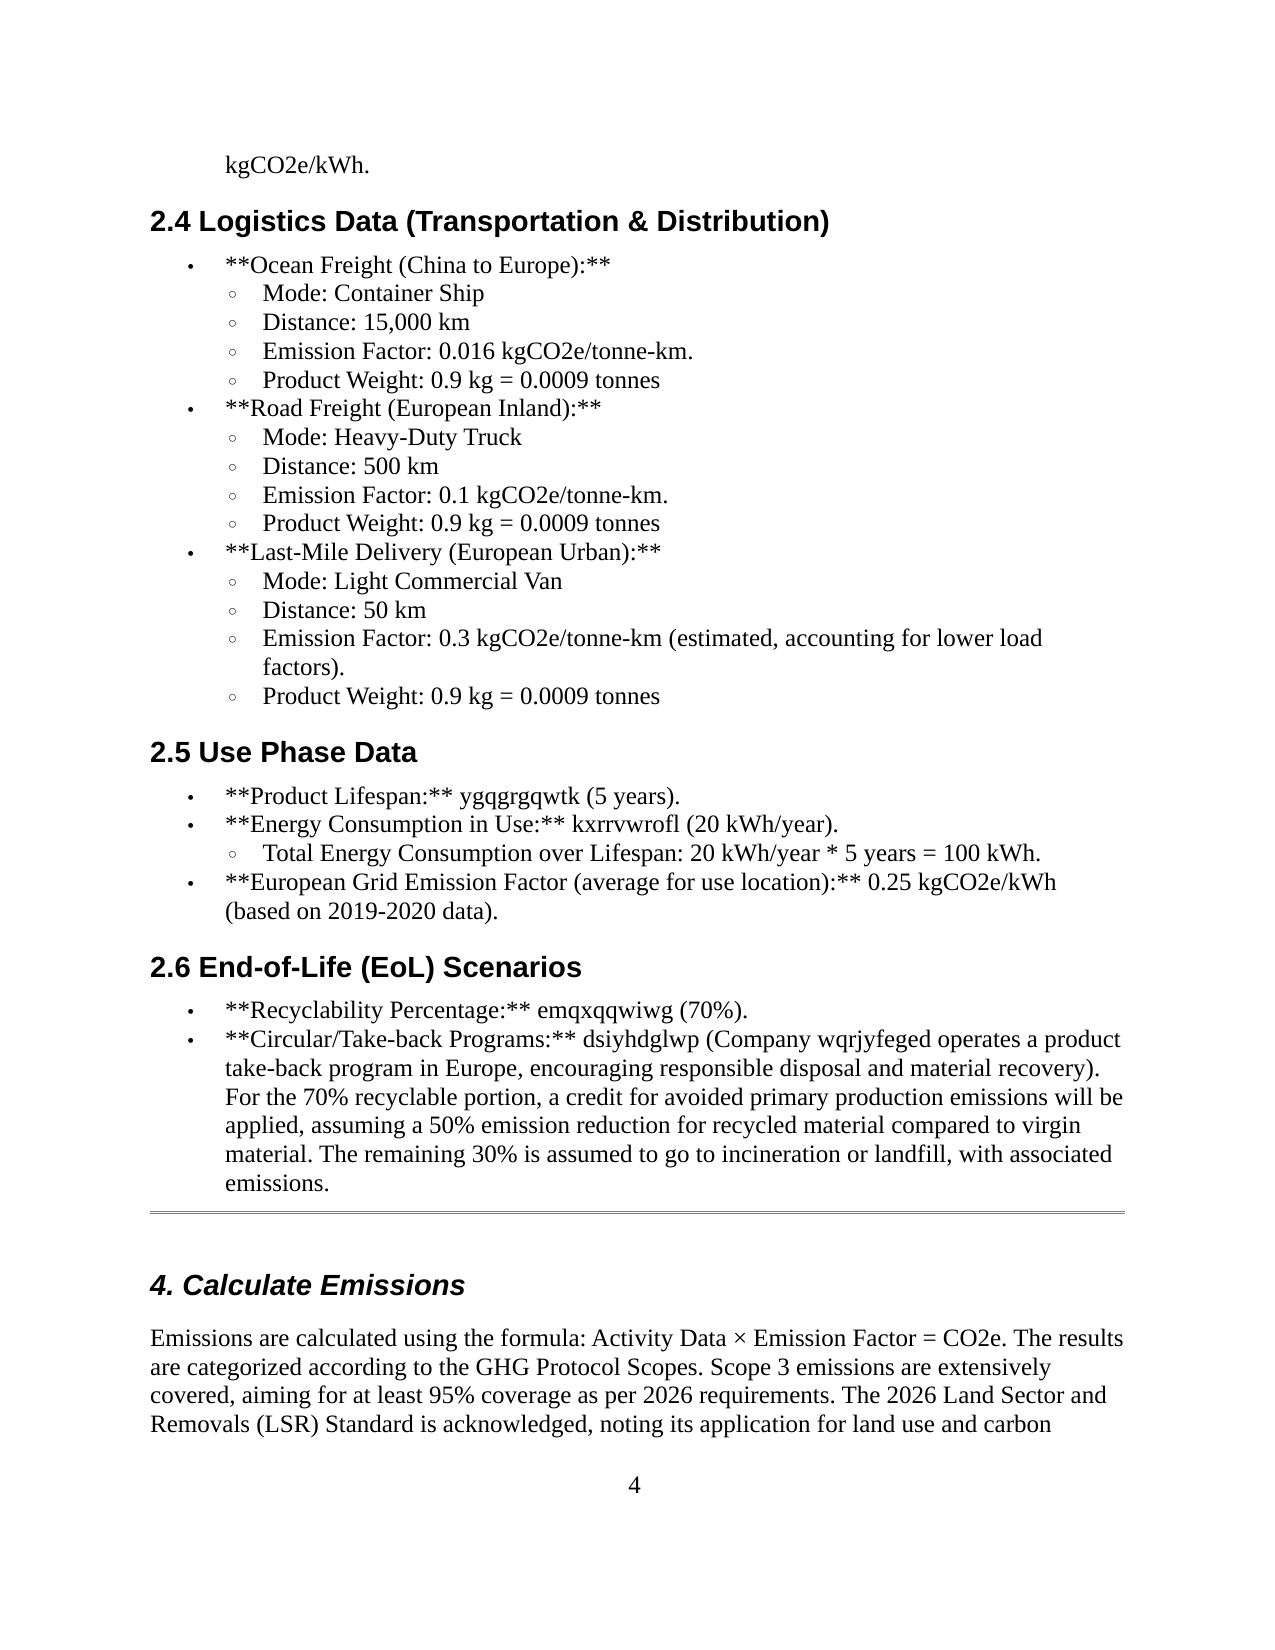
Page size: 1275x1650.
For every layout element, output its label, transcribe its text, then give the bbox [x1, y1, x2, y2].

subtitle 2.4 Logistics Data (Transportation & Distribution) [150, 204, 1125, 237]
list Emission Factor: 0.3 kgCO2e/tonne-km (estimated, accounting for lower load factors). [225, 623, 1125, 681]
list **Road Freight (European Inland):** [187, 393, 1125, 422]
list **Circular/Take-back Programs:** dsiyhdglwp (Company wqrjyfeged operates a product take-back program in Europe, encouraging responsible disposal and material recovery). [187, 1024, 1125, 1082]
list Product Weight: 0.9 kg = 0.0009 tonnes [225, 508, 1125, 537]
list **Recyclability Percentage:** emqxqqwiwg (70%). [187, 996, 1125, 1024]
subtitle 2.5 Use Phase Data [150, 735, 1125, 768]
list Distance: 15,000 km [225, 307, 1125, 336]
list Mode: Light Commercial Van [225, 566, 1125, 595]
list Emission Factor: 0.1 kgCO2e/tonne-km. [225, 480, 1125, 508]
list **Last-Mile Delivery (European Urban):** [187, 537, 1125, 566]
list Distance: 500 km [225, 451, 1125, 480]
list Distance: 50 km [225, 595, 1125, 623]
list **Product Lifespan:** ygqgrgqwtk (5 years). [187, 781, 1125, 809]
list Emission Factor: 0.016 kgCO2e/tonne-km. [225, 336, 1125, 365]
list **Ocean Freight (China to Europe):** [187, 250, 1125, 278]
list **Energy Consumption in Use:** kxrrvwrofl (20 kWh/year). [187, 809, 1125, 838]
list Product Weight: 0.9 kg = 0.0009 tonnes [225, 365, 1125, 393]
list Mode: Container Ship [225, 278, 1125, 307]
list For the 70% recyclable portion, a credit for avoided primary production emissions will be applied, assuming a 50% emission reduction for recycled material compared to virgin material. The remaining 30% is assumed to go to incineration or landfill, with associated emissions. [187, 1082, 1125, 1197]
subtitle 4. Calculate Emissions [150, 1268, 1125, 1302]
list Total Energy Consumption over Lifespan: 20 kWh/year * 5 years = 100 kWh. [225, 838, 1125, 867]
subtitle 2.6 End-of-Life (EoL) Scenarios [150, 949, 1125, 983]
list kgCO2e/kWh. [187, 150, 1125, 179]
text Emissions are calculated using the formula: Activity Data × Emission Factor = CO2e. The results are categorized according to the GHG Protocol Scopes. Scope 3 emissions are extensively covered, aiming for at least 95% coverage as per 2026 requirements. The 2026 Land Sector and Removals (LSR) Standard is acknowledged, noting its application for land use and carbon [150, 1323, 1125, 1438]
list Product Weight: 0.9 kg = 0.0009 tonnes [225, 681, 1125, 710]
list Mode: Heavy-Duty Truck [225, 422, 1125, 451]
list **European Grid Emission Factor (average for use location):** 0.25 kgCO2e/kWh (based on 2019-2020 data). [187, 867, 1125, 924]
